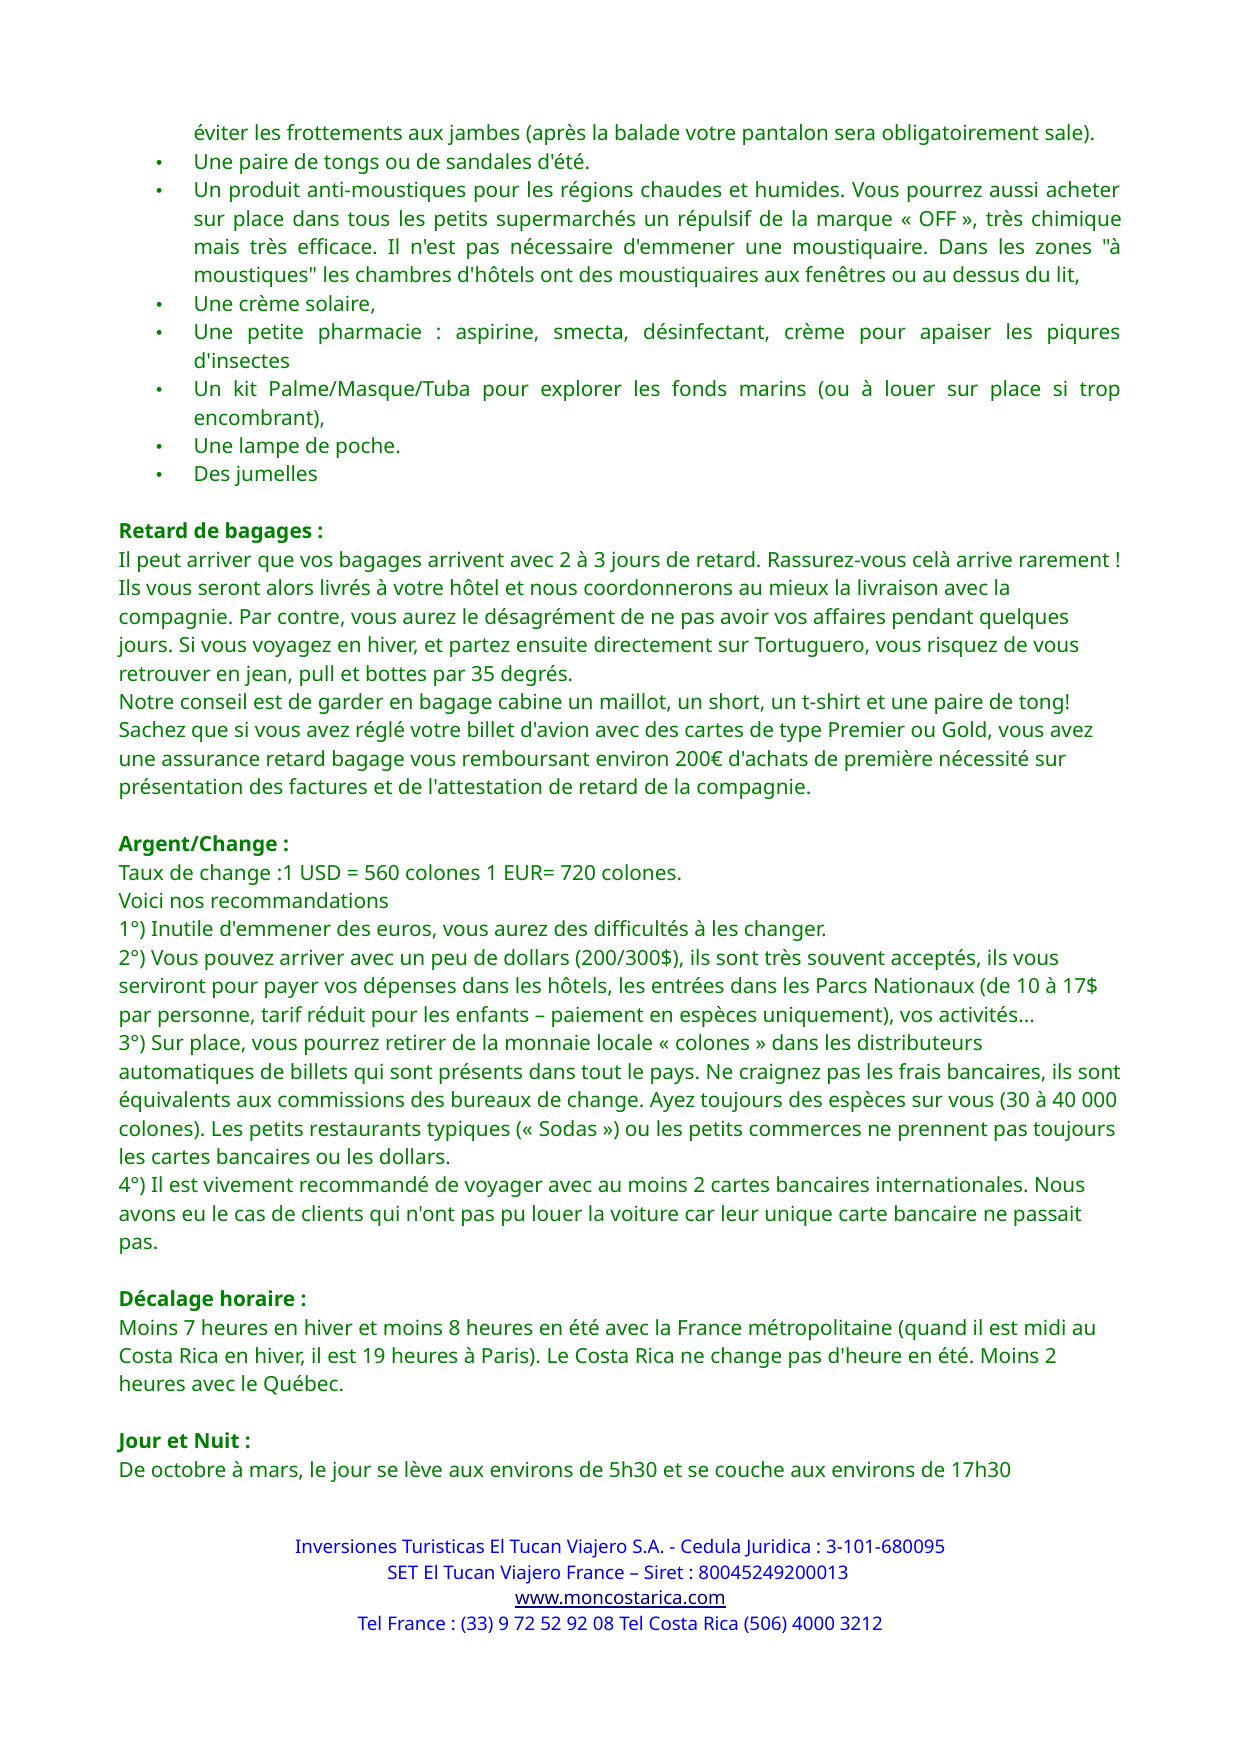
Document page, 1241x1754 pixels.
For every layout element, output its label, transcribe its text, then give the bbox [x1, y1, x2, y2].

text Décalage horaire : [118, 1284, 1122, 1313]
list Une crème solaire, [156, 289, 1122, 317]
text Argent/Change : [118, 829, 1122, 858]
text Il peut arriver que vos bagages arrivent avec 2 à 3 jours de retard. Rassurez-vous celà arrive rarement ! Ils vous seront alors livrés à votre hôtel et nous coordonnerons au mieux la livraison avec la compagnie. Par contre, vous aurez le désagrément de ne pas avoir vos affaires pendant quelques jours. Si vous voyagez en hiver, et partez ensuite directement sur Tortuguero, vous risquez de vous retrouver en jean, pull et bottes par 35 degrés. Notre conseil est de garder en bagage cabine un maillot, un short, un t-shirt et une paire de tong! Sachez que si vous avez réglé votre billet d'avion avec des cartes de type Premier ou Gold, vous avez une assurance retard bagage vous remboursant environ 200€ d'achats de première nécessité sur présentation des factures et de l'attestation de retard de la compagnie. [118, 545, 1122, 801]
list éviter les frottements aux jambes (après la balade votre pantalon sera obligatoirement sale). [156, 118, 1122, 147]
list Un kit Palme/Masque/Tuba pour explorer les fonds marins (ou à louer sur place si trop encombrant), [156, 374, 1122, 431]
text Moins 7 heures en hiver et moins 8 heures en été avec la France métropolitaine (quand il est midi au Costa Rica en hiver, il est 19 heures à Paris). Le Costa Rica ne change pas d'heure en été. Moins 2 heures avec le Québec. [118, 1313, 1122, 1426]
text Taux de change :1 USD = 560 colones 1 EUR= 720 colones. [118, 858, 1122, 886]
text Voici nos recommandations [118, 886, 1122, 914]
text 1°) Inutile d'emmener des euros, vous aurez des difficultés à les changer. [118, 914, 1122, 943]
text Jour et Nuit : De octobre à mars, le jour se lève aux environs de 5h30 et se couche aux environs de 17h30 [118, 1426, 1122, 1483]
list Un produit anti-moustiques pour les régions chaudes et humides. Vous pourrez aussi acheter sur place dans tous les petits supermarchés un répulsif de la marque « OFF », très chimique mais très efficace. Il n'est pas nécessaire d'emmener une moustiquaire. Dans les zones "à moustiques" les chambres d'hôtels ont des moustiquaires aux fenêtres ou au dessus du lit, [156, 175, 1122, 289]
list Une paire de tongs ou de sandales d'été. [156, 147, 1122, 175]
list Une petite pharmacie : aspirine, smecta, désinfectant, crème pour apaiser les piqures d'insectes [156, 317, 1122, 374]
list Des jumelles [156, 459, 1122, 488]
text 2°) Vous pouvez arriver avec un peu de dollars (200/300$), ils sont très souvent acceptés, ils vous serviront pour payer vos dépenses dans les hôtels, les entrées dans les Parcs Nationaux (de 10 à 17$ par personne, tarif réduit pour les enfants – paiement en espèces uniquement), vos activités... [118, 943, 1122, 1028]
text 4°) Il est vivement recommandé de voyager avec au moins 2 cartes bancaires internationales. Nous avons eu le cas de clients qui n'ont pas pu louer la voiture car leur unique carte bancaire ne passait pas. [118, 1171, 1122, 1256]
text Retard de bagages : [118, 516, 1122, 545]
list Une lampe de poche. [156, 431, 1122, 459]
text 3°) Sur place, vous pourrez retirer de la monnaie locale « colones » dans les distributeurs automatiques de billets qui sont présents dans tout le pays. Ne craignez pas les frais bancaires, ils sont équivalents aux commissions des bureaux de change. Ayez toujours des espèces sur vous (30 à 40 000 colones). Les petits restaurants typiques (« Sodas ») ou les petits commerces ne prennent pas toujours les cartes bancaires ou les dollars. [118, 1028, 1122, 1171]
